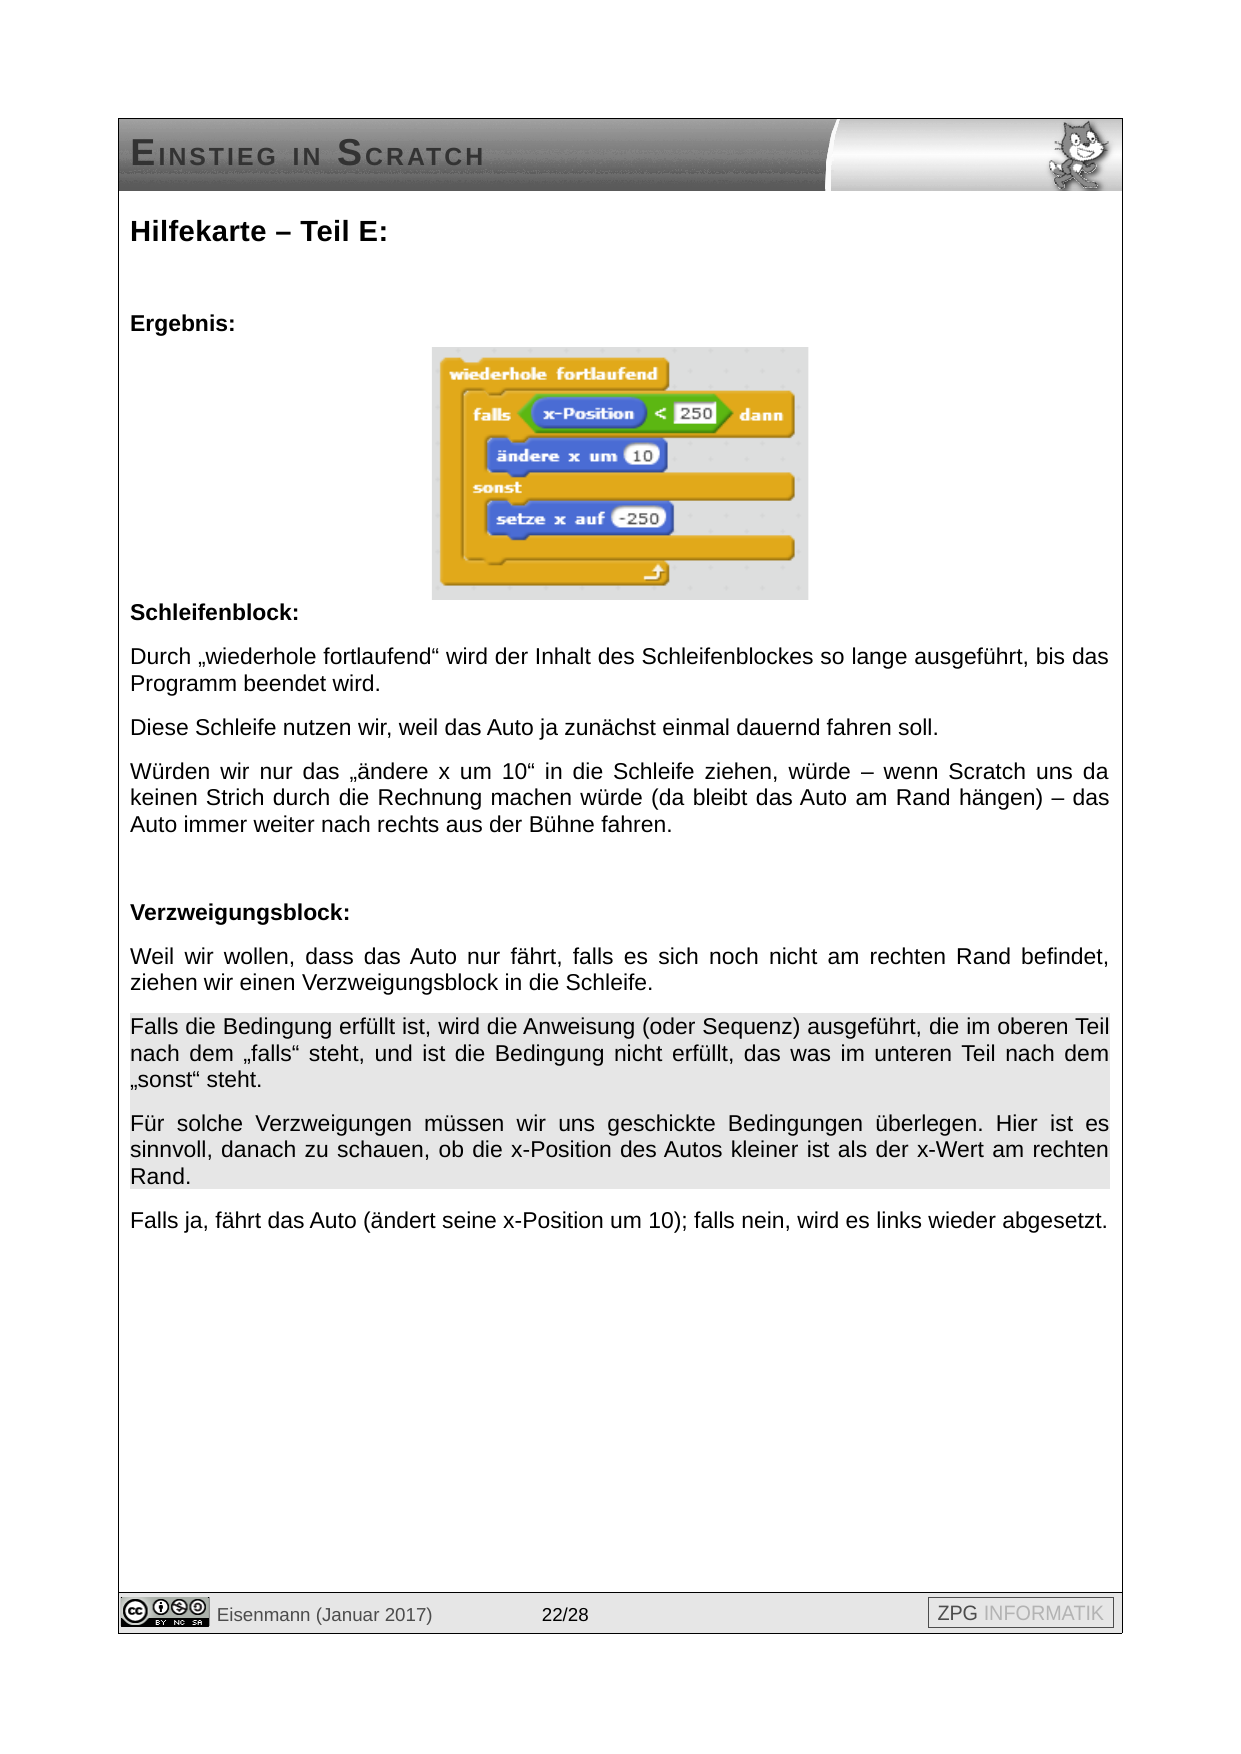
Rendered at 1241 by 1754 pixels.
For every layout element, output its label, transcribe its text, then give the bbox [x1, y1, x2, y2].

text Hilfekarte – Teil E: [130, 214, 1110, 248]
text Verzweigungsblock: [130, 899, 1110, 925]
text Falls die Bedingung erfüllt ist, wird die Anweisung (oder Sequenz) ausgeführt, die im oberen Teil nach dem „falls“ steht, und ist die Bedingung nicht erfüllt, das was im unteren Teil nach dem „sonst“ steht. [130, 1013, 1110, 1092]
text Weil wir wollen, dass das Auto nur fährt, falls es sich noch nicht am rechten Rand befindet, ziehen wir einen Verzweigungsblock in die Schleife. [130, 943, 1110, 995]
text Durch „wiederhole fortlaufend“ wird der Inhalt des Schleifenblockes so lange ausgeführt, bis das Programm beendet wird. [130, 643, 1110, 696]
text Würden wir nur das „ändere x um 10“ in die Schleife ziehen, würde – wenn Scratch uns da keinen Strich durch die Rechnung machen würde (da bleibt das Auto am Rand hängen) – das Auto immer weiter nach rechts aus der Bühne fahren. [130, 758, 1110, 837]
text Diese Schleife nutzen wir, weil das Auto ja zunächst einmal dauernd fahren soll. [130, 714, 1110, 740]
text Schleifenblock: [130, 354, 1110, 626]
picture [119, 119, 1122, 191]
text Für solche Verzweigungen müssen wir uns geschickte Bedingungen überlegen. Hier ist es sinnvoll, danach zu schauen, ob die x-Position des Autos kleiner ist als der x-Wert am rechten Rand. [130, 1110, 1110, 1189]
picture [431, 347, 809, 600]
text Ergebnis: [130, 309, 1110, 336]
text Falls ja, fährt das Auto (ändert seine x-Position um 10); falls nein, wird es links wieder abgesetzt. [130, 1207, 1110, 1233]
picture [120, 1597, 210, 1627]
